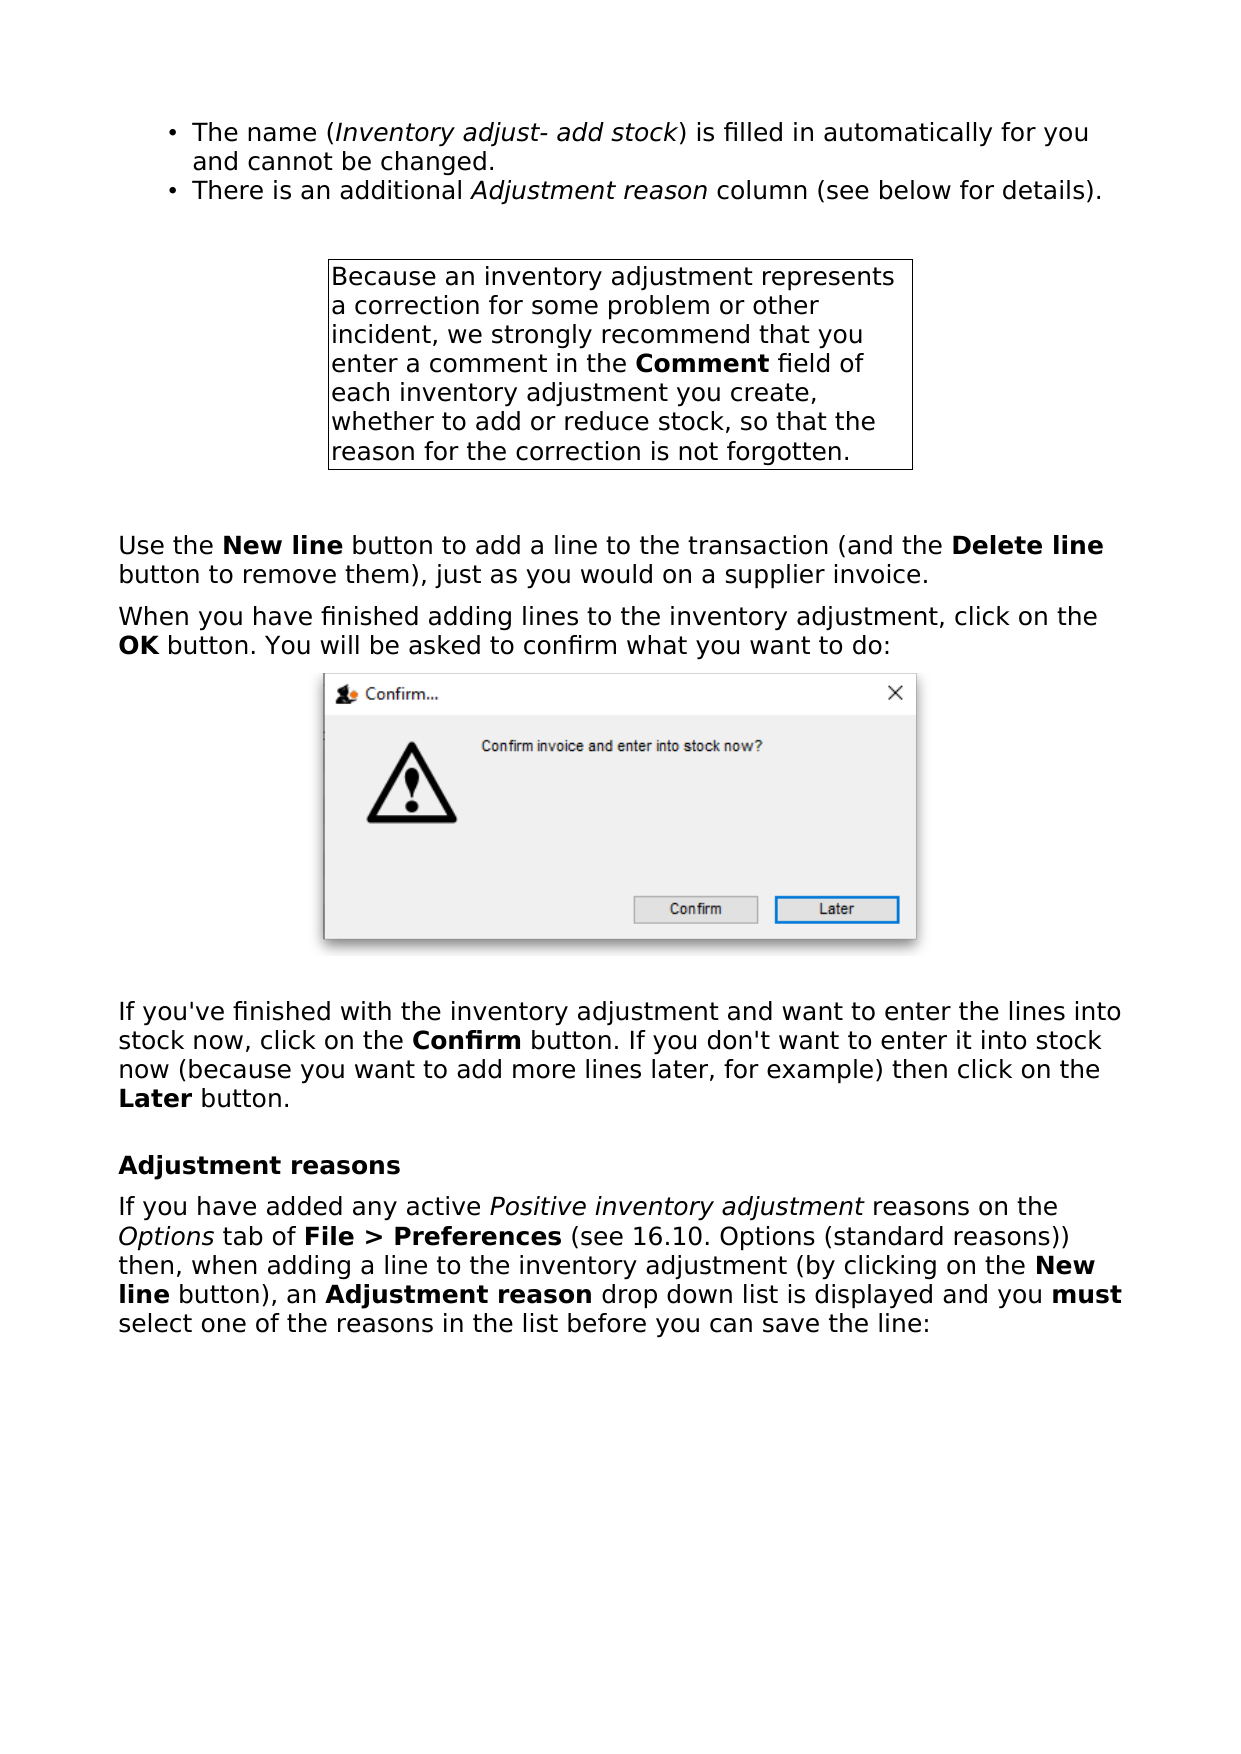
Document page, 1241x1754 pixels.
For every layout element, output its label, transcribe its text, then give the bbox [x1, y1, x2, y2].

text If you've finished with the inventory adjustment and want to enter the lines into stock now, click on the Confirm button. If you don't want to enter it into stock now (because you want to add more lines later, for example) then click on the Later button. [118, 997, 1122, 1113]
text When you have finished adding lines to the inventory adjustment, click on the OK button. You will be asked to confirm what you want to do: [118, 602, 1122, 661]
picture [307, 673, 933, 956]
list There is an additional Adjustment reason column (see below for details). [177, 176, 1122, 206]
subtitle Adjustment reasons [118, 1151, 1122, 1180]
text If you have added any active Positive inventory adjustment reasons on the Options tab of File > Preferences (see 16.10. Options (standard reasons)) then, when adding a line to the inventory adjustment (by clicking on the New line button), an Adjustment reason drop down list is displayed and you must select one of the reasons in the list before you can save the line: [118, 1193, 1122, 1338]
text Use the New line button to add a line to the transaction (and the Delete line button to remove them), just as you would on a supplier invoice. [118, 531, 1122, 590]
list The name (Inventory adjust- add stock) is filled in automatically for you and cannot be changed. [177, 118, 1122, 176]
table_header Because an inventory adjustment represents a correction for some problem or other incident, we strongly recommend that you enter a comment in the Comment field of each inventory adjustment you create, whether to add or reduce stock, so that the reason for the correction is not forgotten. [329, 260, 912, 469]
